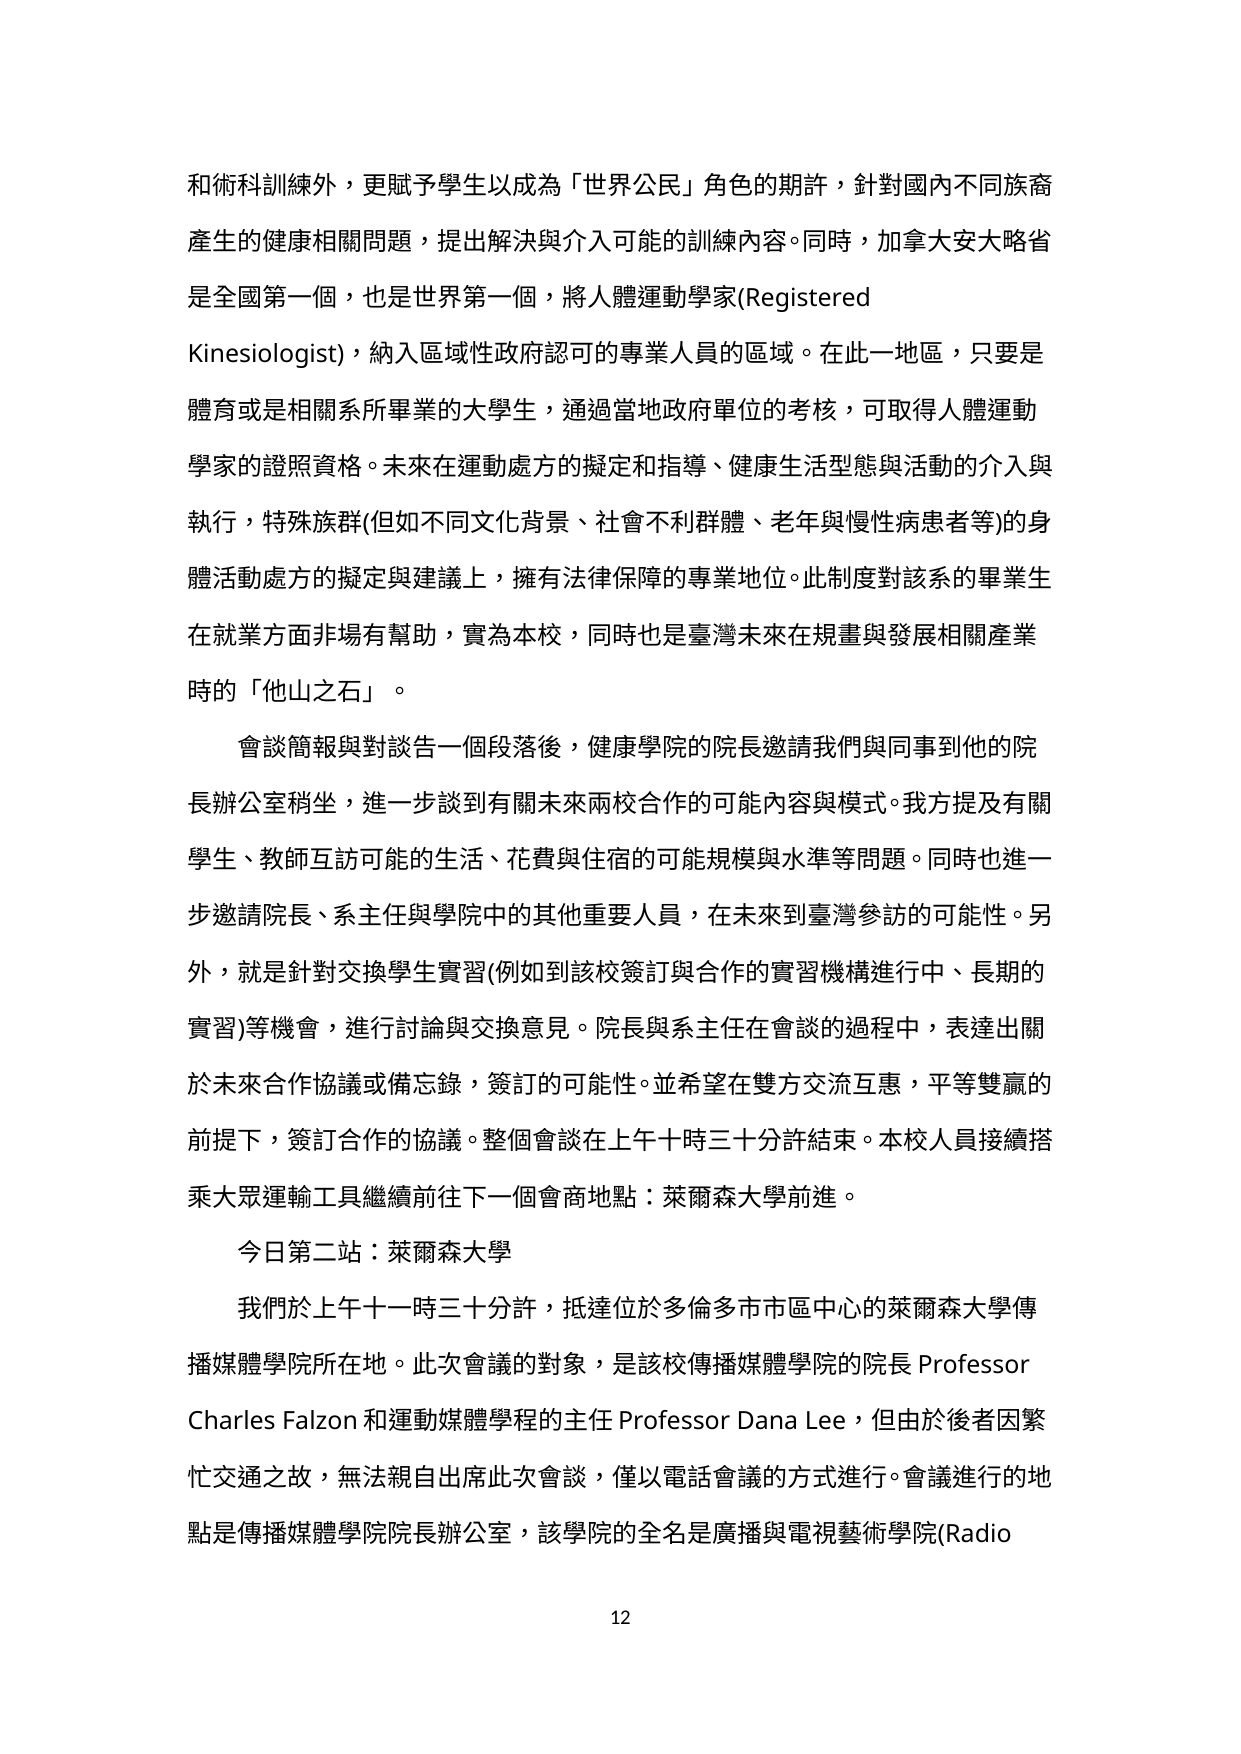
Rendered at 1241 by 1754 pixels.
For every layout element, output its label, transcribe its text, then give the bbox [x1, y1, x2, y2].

text 會談簡報與對談告一個段落後，健康學院的院長邀請我們與同事到他的院長辦公室稍坐，進一步談到有關未來兩校合作的可能內容與模式。我方提及有關學生、教師互訪可能的生活、花費與住宿的可能規模與水準等問題。同時也進一步邀請院長、系主任與學院中的其他重要人員，在未來到臺灣參訪的可能性。另外，就是針對交換學生實習(例如到該校簽訂與合作的實習機構進行中、長期的實習)等機會，進行討論與交換意見。院長與系主任在會談的過程中，表達出關於未來合作協議或備忘錄，簽訂的可能性。並希望在雙方交流互惠，平等雙贏的前提下，簽訂合作的協議。整個會談在上午十時三十分許結束。本校人員接續搭乘大眾運輸工具繼續前往下一個會商地點：萊爾森大學前進。 [187, 726, 1053, 1214]
text 今日第二站：萊爾森大學 [187, 1232, 1053, 1269]
text 和術科訓練外，更賦予學生以成為「世界公民」角色的期許，針對國內不同族裔產生的健康相關問題，提出解決與介入可能的訓練內容。同時，加拿大安大略省是全國第一個，也是世界第一個，將人體運動學家(Registered Kinesiologist)，納入區域性政府認可的專業人員的區域。在此一地區，只要是體育或是相關系所畢業的大學生，通過當地政府單位的考核，可取得人體運動學家的證照資格。未來在運動處方的擬定和指導、健康生活型態與活動的介入與執行，特殊族群(但如不同文化背景、社會不利群體、老年與慢性病患者等)的身體活動處方的擬定與建議上，擁有法律保障的專業地位。此制度對該系的畢業生在就業方面非場有幫助，實為本校，同時也是臺灣未來在規畫與發展相關產業時的「他山之石」。 [187, 164, 1053, 708]
text 我們於上午十一時三十分許，抵達位於多倫多市市區中心的萊爾森大學傳播媒體學院所在地。此次會議的對象，是該校傳播媒體學院的院長Professor Charles Falzon和運動媒體學程的主任Professor Dana Lee，但由於後者因繁忙交通之故，無法親自出席此次會談，僅以電話會議的方式進行。會議進行的地點是傳播媒體學院院長辦公室，該學院的全名是廣播與電視藝術學院(Radio [187, 1288, 1053, 1550]
